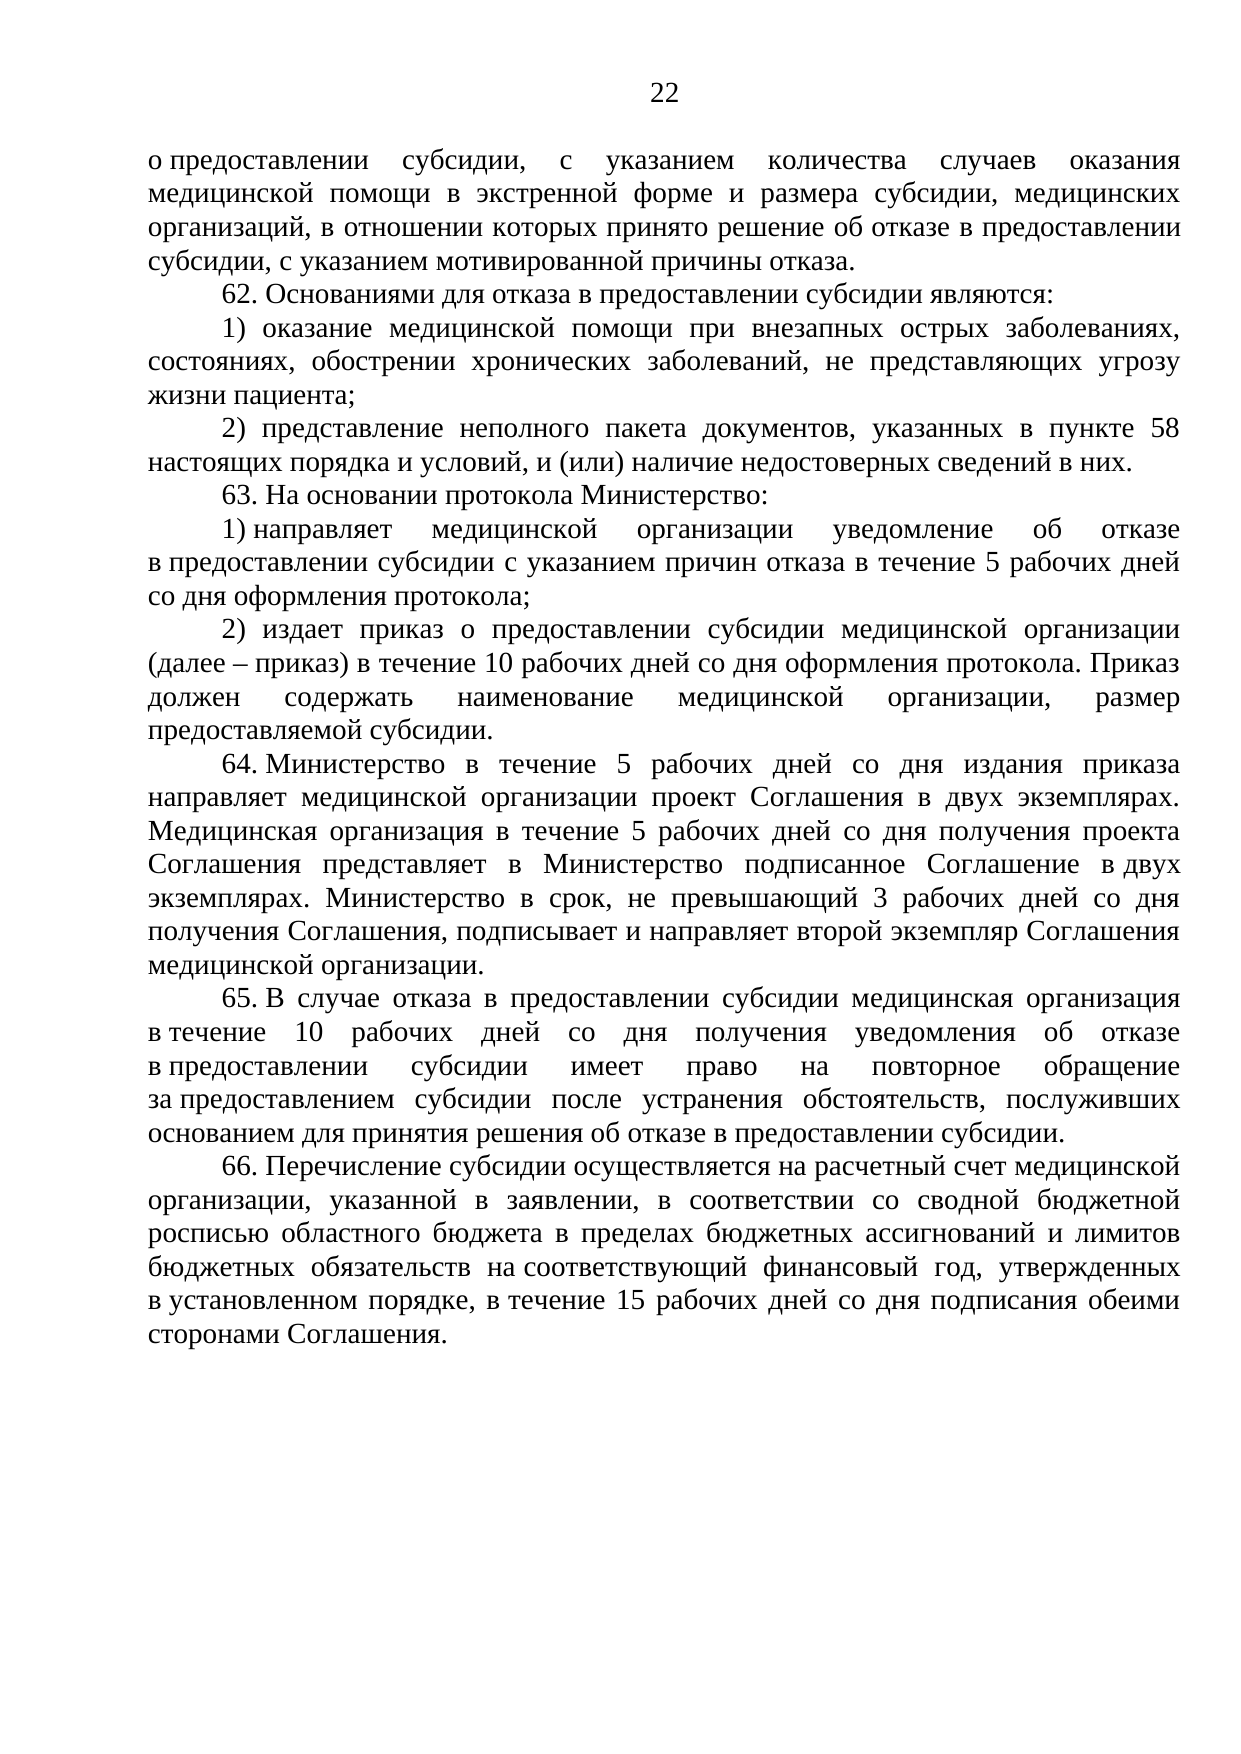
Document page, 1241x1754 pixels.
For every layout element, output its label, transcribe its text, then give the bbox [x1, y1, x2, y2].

text 66. Перечисление субсидии осуществляется на расчетный счет медицинской организации, указанной в заявлении, в соответствии со сводной бюджетной росписью областного бюджета в пределах бюджетных ассигнований и лимитов бюджетных обязательств на соответствующий финансовый год, утвержденных в установленном порядке, в течение 15 рабочих дней со дня подписания обеими сторонами Соглашения. [148, 1148, 1181, 1349]
text 2) издает приказ о предоставлении субсидии медицинской организации (далее – приказ) в течение 10 рабочих дней со дня оформления протокола. Приказ должен содержать наименование медицинской организации, размер предоставляемой субсидии. [148, 612, 1181, 746]
text 63. На основании протокола Министерство: [148, 477, 1181, 511]
text 65. В случае отказа в предоставлении субсидии медицинская организация в течение 10 рабочих дней со дня получения уведомления об отказе в предоставлении субсидии имеет право на повторное обращение за предоставлением субсидии после устранения обстоятельств, послуживших основанием для принятия решения об отказе в предоставлении субсидии. [148, 981, 1181, 1148]
text 1) оказание медицинской помощи при внезапных острых заболеваниях, состояниях, обострении хронических заболеваний, не представляющих угрозу жизни пациента; [148, 310, 1181, 410]
text 62. Основаниями для отказа в предоставлении субсидии являются: [148, 276, 1181, 310]
text 64. Министерство в течение 5 рабочих дней со дня издания приказа направляет медицинской организации проект Соглашения в двух экземплярах. Медицинская организация в течение 5 рабочих дней со дня получения проекта Соглашения представляет в Министерство подписанное Соглашение в двух экземплярах. Министерство в срок, не превышающий 3 рабочих дней со дня получения Соглашения, подписывает и направляет второй экземпляр Соглашения медицинской организации. [148, 746, 1181, 981]
text о предоставлении субсидии, с указанием количества случаев оказания медицинской помощи в экстренной форме и размера субсидии, медицинских организаций, в отношении которых принято решение об отказе в предоставлении субсидии, с указанием мотивированной причины отказа. [148, 142, 1181, 276]
text 1) направляет медицинской организации уведомление об отказе в предоставлении субсидии с указанием причин отказа в течение 5 рабочих дней со дня оформления протокола; [148, 511, 1181, 612]
text 2) представление неполного пакета документов, указанных в пункте 58 настоящих порядка и условий, и (или) наличие недостоверных сведений в них. [148, 410, 1181, 477]
